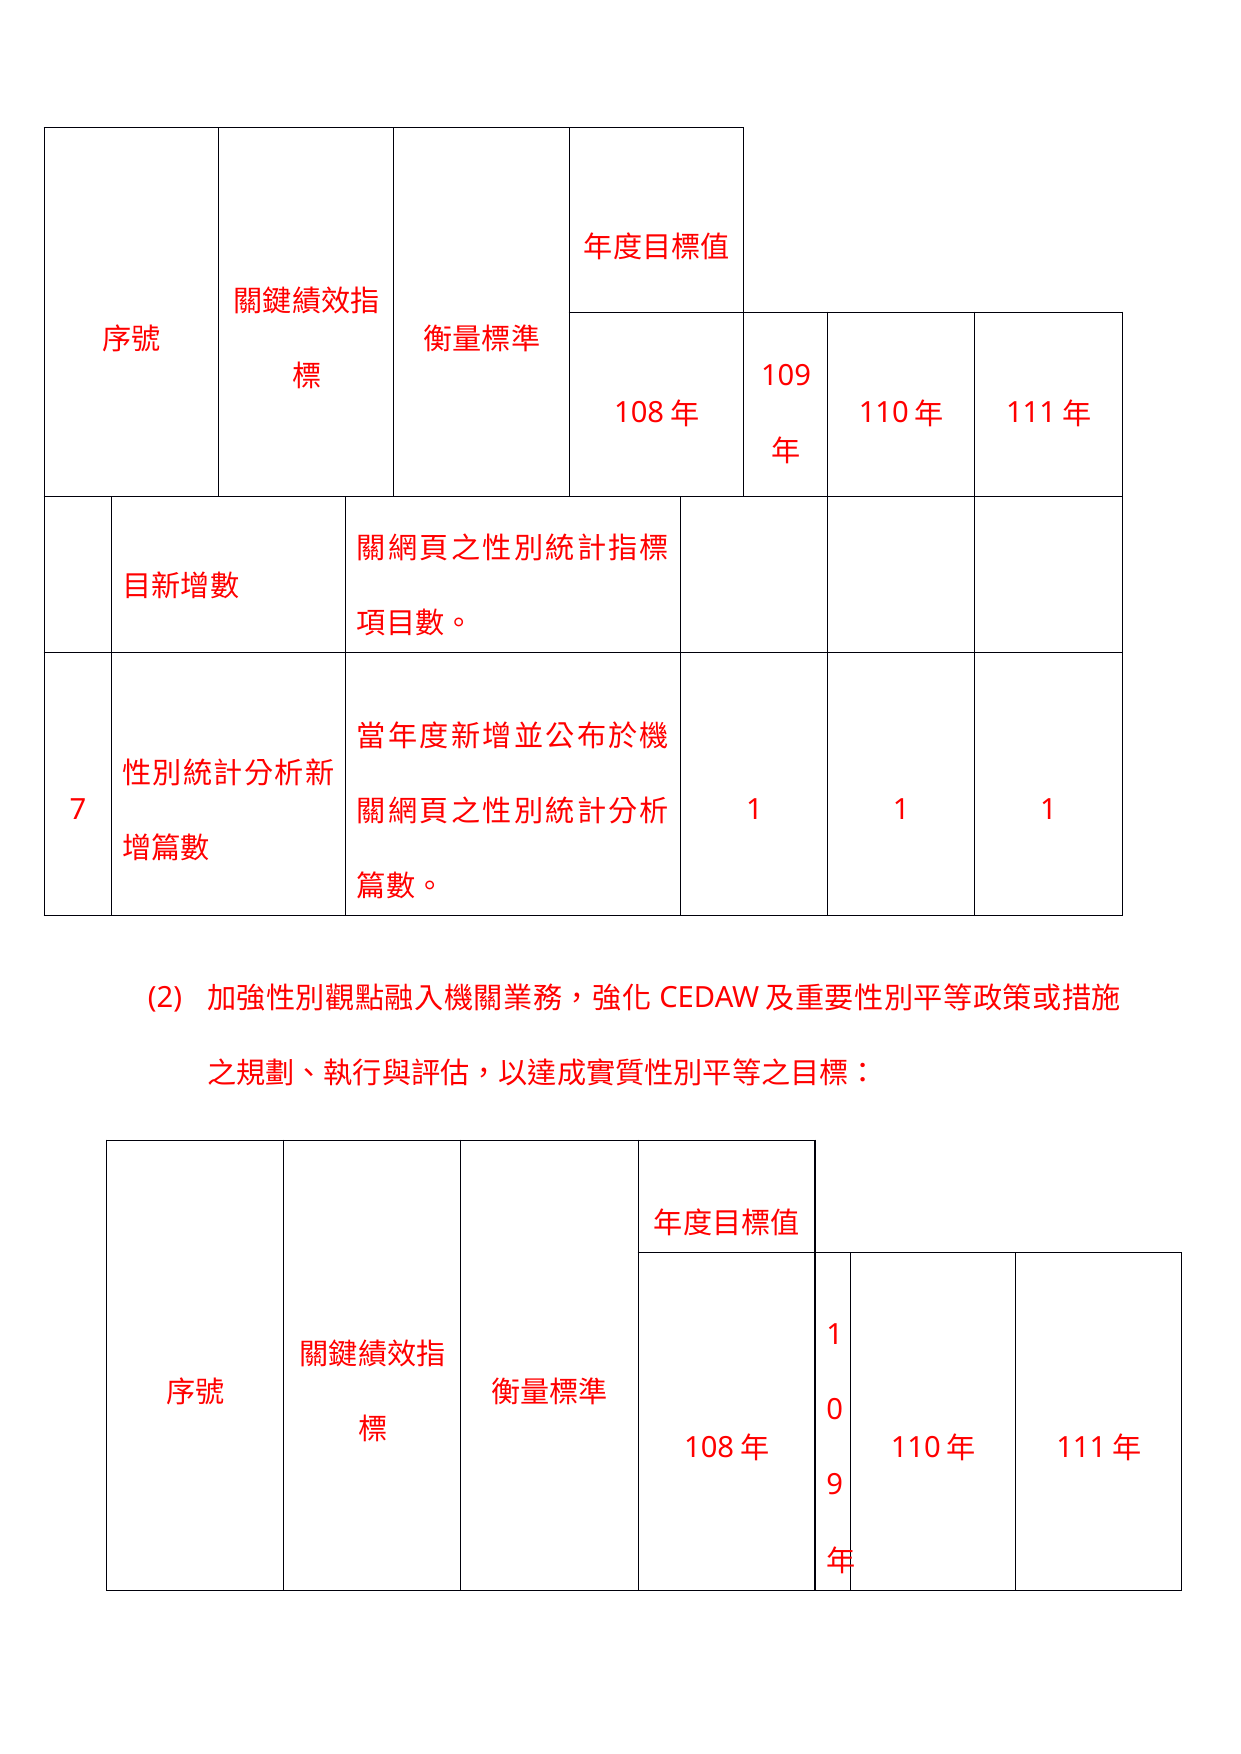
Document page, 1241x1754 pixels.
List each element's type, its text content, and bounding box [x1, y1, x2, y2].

table_cell 1 [828, 653, 974, 914]
table_header 年度目標值 [639, 1141, 814, 1252]
table_header 衡量標準 [394, 128, 569, 496]
table_header 關鍵績效指標 [284, 1141, 460, 1589]
table_header 序號 [45, 128, 218, 496]
table_cell 111年 [975, 313, 1122, 496]
table_cell 109年 [816, 1253, 850, 1589]
table_cell [45, 497, 111, 652]
table_cell 1 [975, 653, 1122, 914]
table_cell 關網頁之性別統計指標項目數。 [346, 497, 680, 652]
table_cell [681, 497, 827, 652]
table_cell 108年 [639, 1253, 814, 1589]
table_cell 目新增數 [112, 497, 345, 652]
table_cell 1 [681, 653, 827, 914]
table_header 關鍵績效指標 [219, 128, 393, 496]
table_header 年度目標值 [570, 128, 743, 312]
table_cell 7 [45, 653, 111, 914]
table_cell 111年 [1016, 1253, 1181, 1589]
table_cell [828, 497, 974, 652]
table_cell 108年 [570, 313, 743, 496]
table_cell 110年 [828, 313, 974, 496]
table_cell 當年度新增並公布於機關網頁之性別統計分析篇數。 [346, 653, 680, 914]
table_cell 109年 [744, 313, 827, 496]
table_header 衡量標準 [461, 1141, 638, 1589]
table_cell 110年 [851, 1253, 1015, 1589]
table_header 序號 [107, 1141, 283, 1589]
list 加強性別觀點融入機關業務，強化CEDAW及重要性別平等政策或措施之規劃、執行與評估，以達成實質性別平等之目標： [148, 952, 1122, 1102]
table_cell 性別統計分析新增篇數 [112, 653, 345, 914]
table_cell [975, 497, 1122, 652]
